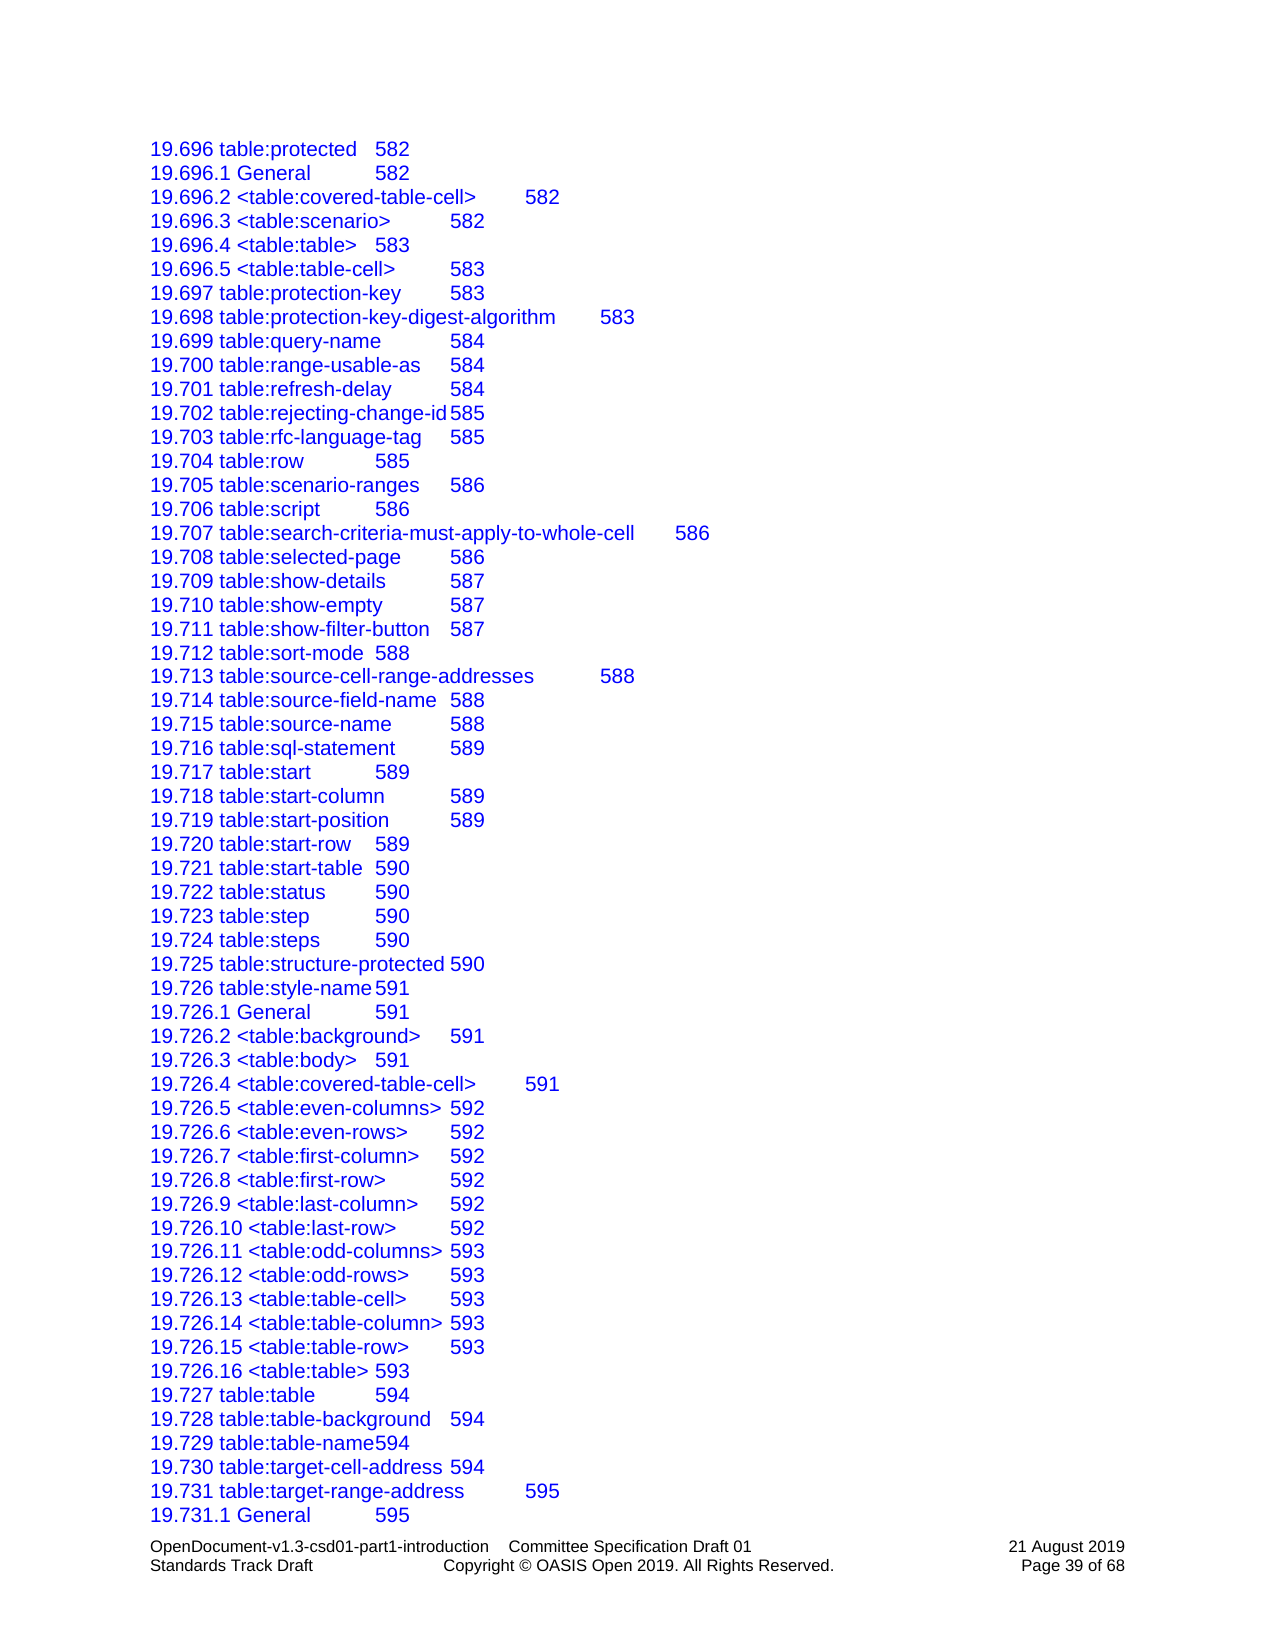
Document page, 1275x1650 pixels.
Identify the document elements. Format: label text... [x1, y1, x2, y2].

text 19.709 table:show-details 587 [150, 568, 1125, 592]
text 19.718 table:start-column 589 [150, 784, 1125, 808]
text 19.715 table:source-name 588 [150, 712, 1125, 736]
text 19.726.9 <table:last-column> 592 [150, 1191, 1125, 1215]
text 19.726.10 <table:last-row> 592 [150, 1215, 1125, 1239]
text 19.731 table:target-range-address 595 [150, 1479, 1125, 1503]
text 19.713 table:source-cell-range-addresses 588 [150, 664, 1125, 688]
text 19.726.6 <table:even-rows> 592 [150, 1119, 1125, 1143]
text 19.696.5 <table:table-cell> 583 [150, 257, 1125, 281]
text 19.725 table:structure-protected 590 [150, 952, 1125, 976]
text 19.726.13 <table:table-cell> 593 [150, 1287, 1125, 1311]
text 19.726.1 General 591 [150, 1000, 1125, 1024]
text 19.727 table:table 594 [150, 1383, 1125, 1407]
text 19.705 table:scenario-ranges 586 [150, 473, 1125, 497]
text 19.699 table:query-name 584 [150, 329, 1125, 353]
text 19.701 table:refresh-delay 584 [150, 377, 1125, 401]
text 19.696.4 <table:table> 583 [150, 233, 1125, 257]
text 19.697 table:protection-key 583 [150, 281, 1125, 305]
text 19.702 table:rejecting-change-id 585 [150, 401, 1125, 425]
text 19.729 table:table-name 594 [150, 1431, 1125, 1455]
text 19.726.8 <table:first-row> 592 [150, 1167, 1125, 1191]
text 19.726.14 <table:table-column> 593 [150, 1311, 1125, 1335]
text 19.726.16 <table:table> 593 [150, 1359, 1125, 1383]
text 19.716 table:sql-statement 589 [150, 736, 1125, 760]
text 19.712 table:sort-mode 588 [150, 640, 1125, 664]
text 19.696.3 <table:scenario> 582 [150, 209, 1125, 233]
text 19.726.3 <table:body> 591 [150, 1048, 1125, 1072]
text 19.731.1 General 595 [150, 1503, 1125, 1527]
text 19.707 table:search-criteria-must-apply-to-whole-cell 586 [150, 521, 1125, 544]
text 19.696 table:protected 582 [150, 137, 1125, 161]
text 19.724 table:steps 590 [150, 928, 1125, 952]
text 19.722 table:status 590 [150, 880, 1125, 904]
text 19.710 table:show-empty 587 [150, 592, 1125, 616]
text 19.704 table:row 585 [150, 449, 1125, 473]
text 19.696.2 <table:covered-table-cell> 582 [150, 185, 1125, 209]
text 19.711 table:show-filter-button 587 [150, 616, 1125, 640]
text 19.696.1 General 582 [150, 161, 1125, 185]
text 19.719 table:start-position 589 [150, 808, 1125, 832]
text 19.726.5 <table:even-columns> 592 [150, 1096, 1125, 1119]
text 19.726.11 <table:odd-columns> 593 [150, 1239, 1125, 1263]
text 19.717 table:start 589 [150, 760, 1125, 784]
text 19.726.7 <table:first-column> 592 [150, 1143, 1125, 1167]
text 19.726.2 <table:background> 591 [150, 1024, 1125, 1048]
text 19.726.15 <table:table-row> 593 [150, 1335, 1125, 1359]
text 19.708 table:selected-page 586 [150, 544, 1125, 568]
text 19.698 table:protection-key-digest-algorithm 583 [150, 305, 1125, 329]
text 19.726.12 <table:odd-rows> 593 [150, 1263, 1125, 1287]
text 19.720 table:start-row 589 [150, 832, 1125, 856]
text 19.700 table:range-usable-as 584 [150, 353, 1125, 377]
text 19.726.4 <table:covered-table-cell> 591 [150, 1072, 1125, 1096]
text 19.730 table:target-cell-address 594 [150, 1455, 1125, 1479]
text 19.728 table:table-background 594 [150, 1407, 1125, 1431]
text 19.721 table:start-table 590 [150, 856, 1125, 880]
text 19.726 table:style-name 591 [150, 976, 1125, 1000]
text 19.714 table:source-field-name 588 [150, 688, 1125, 712]
text 19.723 table:step 590 [150, 904, 1125, 928]
text 19.703 table:rfc-language-tag 585 [150, 425, 1125, 449]
text 19.706 table:script 586 [150, 497, 1125, 521]
